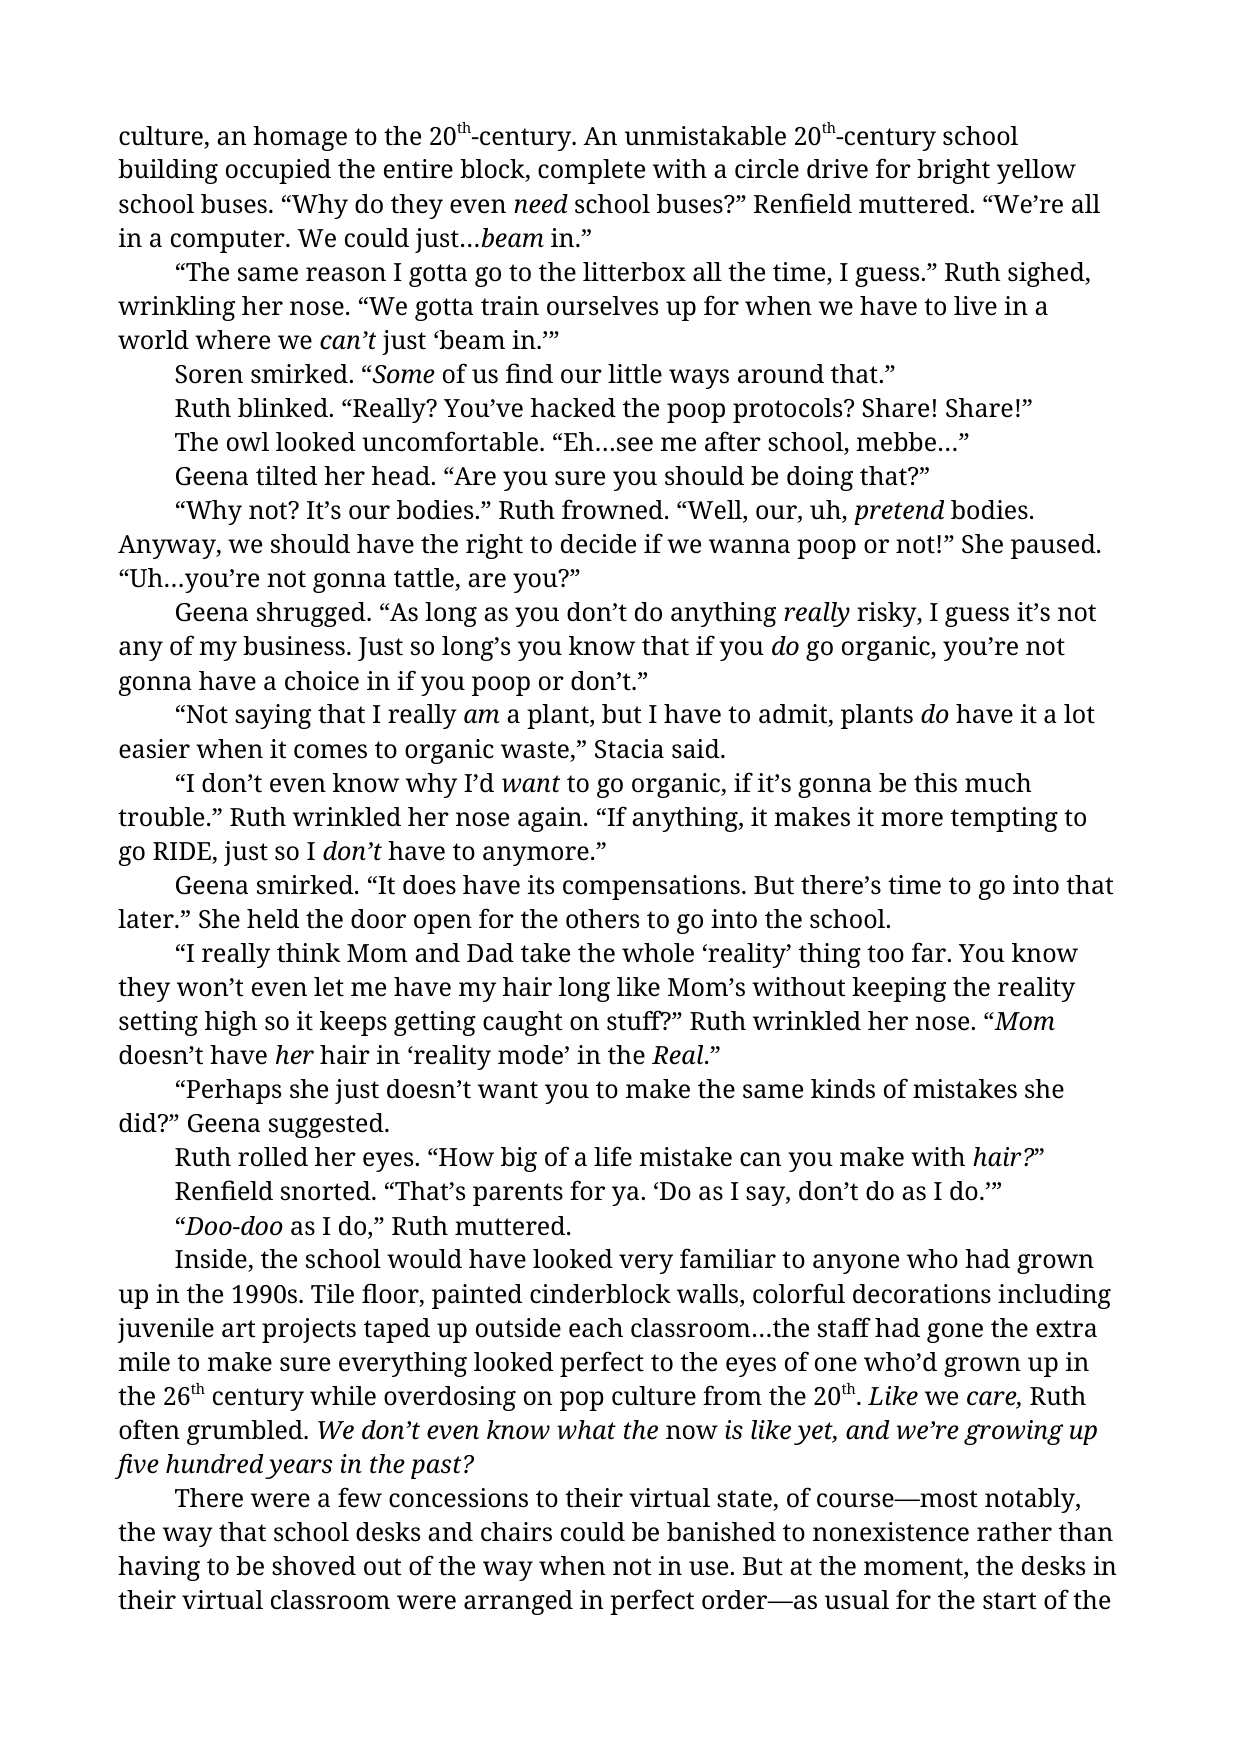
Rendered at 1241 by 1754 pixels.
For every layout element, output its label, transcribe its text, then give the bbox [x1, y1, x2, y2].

text Renfield snorted. “That’s parents for ya. ‘Do as I say, don’t do as I do.’” [118, 1174, 1122, 1208]
text There were a few concessions to their virtual state, of course—most notably, the way that school desks and chairs could be banished to nonexistence rather than having to be shoved out of the way when not in use. But at the moment, the desks in their virtual classroom were arranged in perfect order—as usual for the start of the [118, 1481, 1122, 1617]
text Inside, the school would have looked very familiar to anyone who had grown up in the 1990s. Tile floor, painted cinderblock walls, colorful decorations including juvenile art projects taped up outside each classroom…the staff had gone the extra mile to make sure everything looked perfect to the eyes of one who’d grown up in the 26th century while overdosing on pop culture from the 20th. Like we care, Ruth often grumbled. We don’t even know what the now is like yet, and we’re growing up five hundred years in the past? [118, 1242, 1122, 1481]
text “Not saying that I really am a plant, but I have to admit, plants do have it a lot easier when it comes to organic waste,” Stacia said. [118, 697, 1122, 765]
text Ruth blinked. “Really? You’ve hacked the poop protocols? Share! Share!” [118, 391, 1122, 425]
text Soren smirked. “Some of us find our little ways around that.” [118, 357, 1122, 391]
text The owl looked uncomfortable. “Eh…see me after school, mebbe…” [118, 425, 1122, 459]
text Geena smirked. “It does have its compensations. But there’s time to go into that later.” She held the door open for the others to go into the school. [118, 867, 1122, 936]
text “Doo-doo as I do,” Ruth muttered. [118, 1208, 1122, 1242]
text “I don’t even know why I’d want to go organic, if it’s gonna be this much trouble.” Ruth wrinkled her nose again. “If anything, it makes it more tempting to go RIDE, just so I don’t have to anymore.” [118, 765, 1122, 867]
text Geena tilted her head. “Are you sure you should be doing that?” [118, 459, 1122, 493]
text “Perhaps she just doesn’t want you to make the same kinds of mistakes she did?” Geena suggested. [118, 1072, 1122, 1140]
text “The same reason I gotta go to the litterbox all the time, I guess.” Ruth sighed, wrinkling her nose. “We gotta train ourselves up for when we have to live in a world where we can’t just ‘beam in.’” [118, 254, 1122, 357]
text Geena shrugged. “As long as you don’t do anything really risky, I guess it’s not any of my business. Just so long’s you know that if you do go organic, you’re not gonna have a choice in if you poop or don’t.” [118, 595, 1122, 697]
text “I really think Mom and Dad take the whole ‘reality’ thing too far. You know they won’t even let me have my hair long like Mom’s without keeping the reality setting high so it keeps getting caught on stuff?” Ruth wrinkled her nose. “Mom doesn’t have her hair in ‘reality mode’ in the Real.” [118, 936, 1122, 1072]
text “Why not? It’s our bodies.” Ruth frowned. “Well, our, uh, pretend bodies. Anyway, we should have the right to decide if we wanna poop or not!” She paused. “Uh…you’re not gonna tattle, are you?” [118, 493, 1122, 595]
text culture, an homage to the 20th-century. An unmistakable 20th-century school building occupied the entire block, complete with a circle drive for bright yellow school buses. “Why do they even need school buses?” Renfield muttered. “We’re all in a computer. We could just…beam in.” [118, 118, 1122, 254]
text Ruth rolled her eyes. “How big of a life mistake can you make with hair?” [118, 1140, 1122, 1174]
